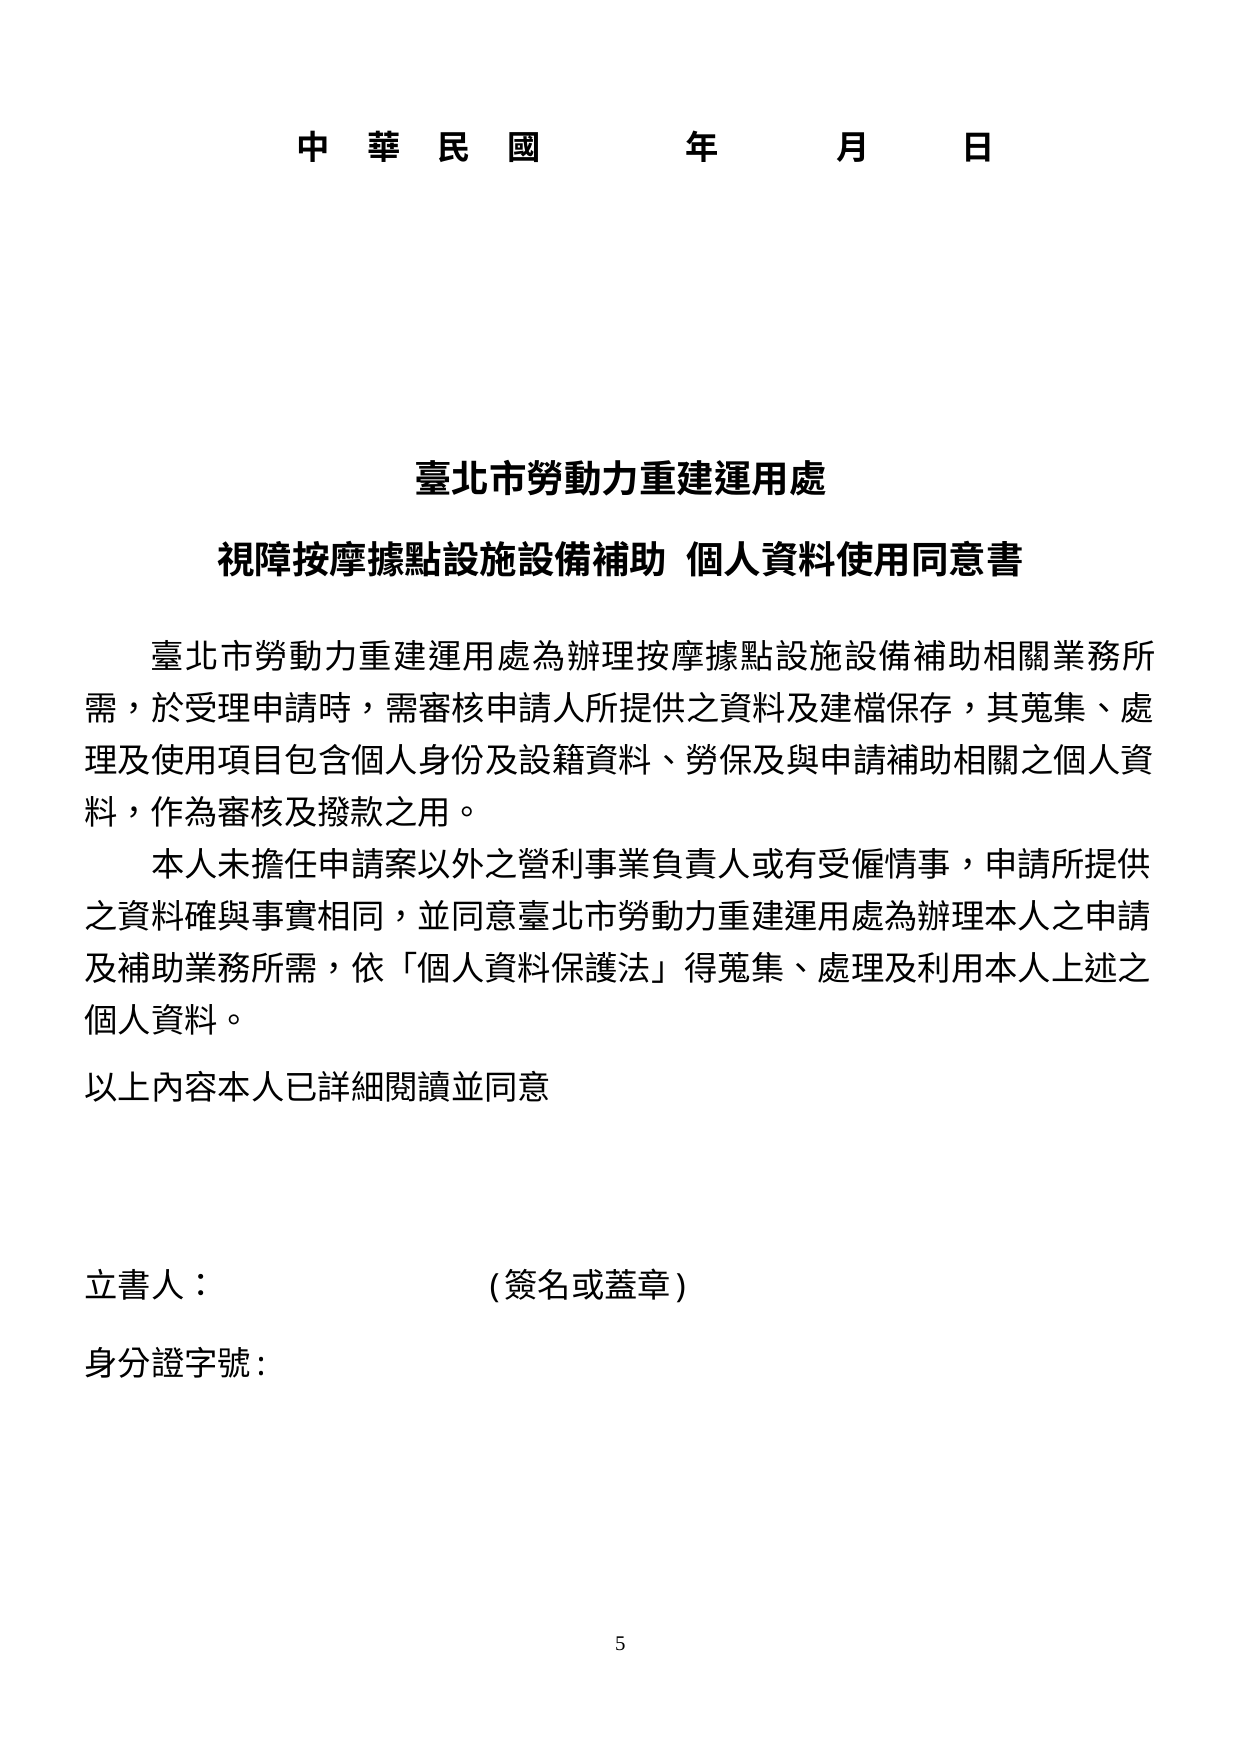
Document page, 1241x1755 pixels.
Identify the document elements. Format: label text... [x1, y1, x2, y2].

text 立書人： (簽名或蓋章) [84, 1259, 1156, 1307]
text 臺北市勞動力重建運用處為辦理按摩據點設施設備補助相關業務所需，於受理申請時，需審核申請人所提供之資料及建檔保存，其蒐集、處理及使用項目包含個人身份及設籍資料、勞保及與申請補助相關之個人資料，作為審核及撥款之用。 [84, 626, 1156, 835]
text 中 華 民 國 年 月 日 [59, 103, 1181, 166]
text 以上內容本人已詳細閱讀並同意 [84, 1043, 1156, 1106]
text 身分證字號: [84, 1319, 1156, 1382]
text 視障按摩據點設施設備補助 個人資料使用同意書 [59, 516, 1181, 578]
text 臺北市勞動力重建運用處 [59, 434, 1181, 497]
text 本人未擔任申請案以外之營利事業負責人或有受僱情事，申請所提供之資料確與事實相同，並同意臺北市勞動力重建運用處為辦理本人之申請及補助業務所需，依「個人資料保護法」得蒐集、處理及利用本人上述之個人資料。 [84, 835, 1156, 1043]
